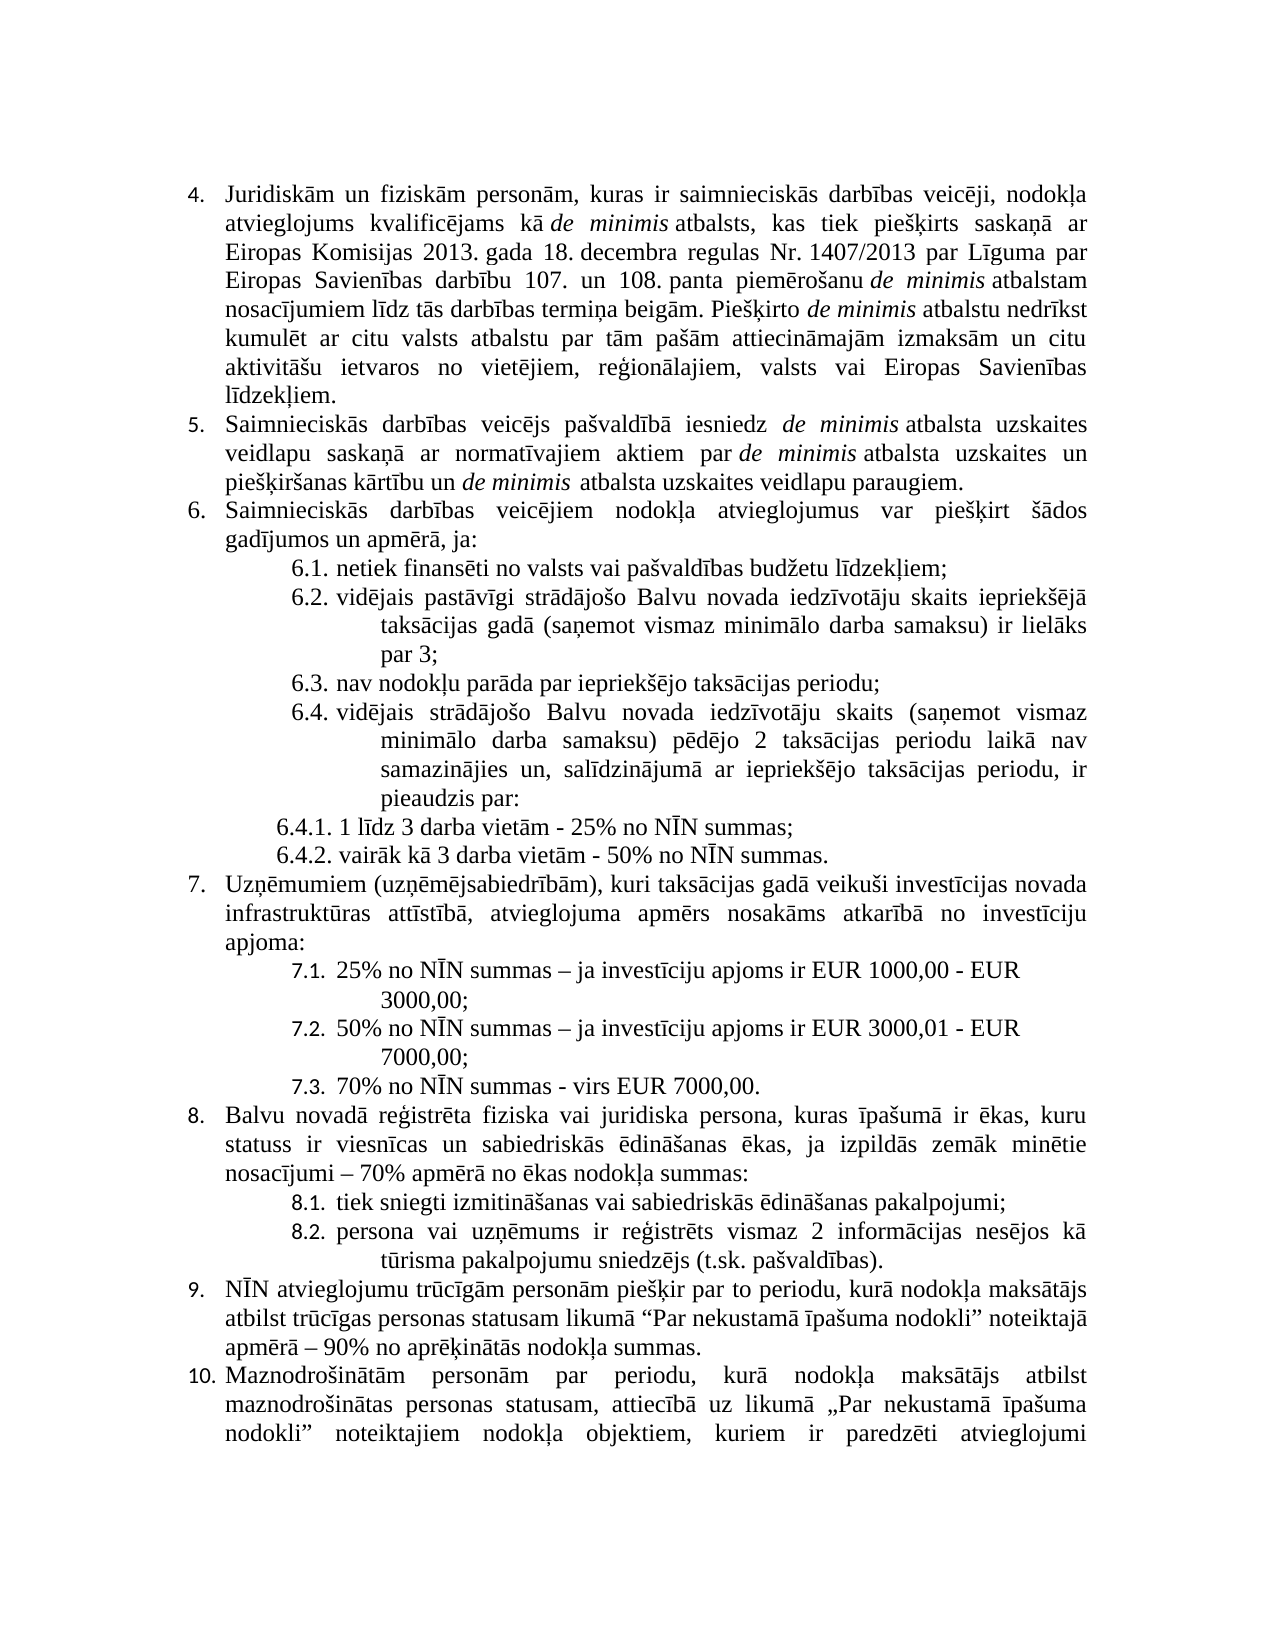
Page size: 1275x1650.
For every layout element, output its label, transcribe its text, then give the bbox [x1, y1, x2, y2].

text 6.4.1. 1 līdz 3 darba vietām - 25% no NĪN summas; [276, 812, 1087, 841]
list Saimnieciskās darbības veicējiem nodokļa atvieglojumus var piešķirt šādos gadījumos un apmērā, ja: [187, 496, 1087, 553]
list Saimnieciskās darbības veicējs pašvaldībā iesniedz de minimis atbalsta uzskaites veidlapu saskaņā ar normatīvajiem aktiem par de minimis atbalsta uzskaites un piešķiršanas kārtību un de minimis atbalsta uzskaites veidlapu paraugiem. [187, 409, 1087, 496]
list 25% no NĪN summas – ja investīciju apjoms ir EUR 1000,00 - EUR 3000,00; [291, 956, 1087, 1013]
list nav nodokļu parāda par iepriekšējo taksācijas periodu; [291, 668, 1087, 697]
list netiek finansēti no valsts vai pašvaldības budžetu līdzekļiem; [291, 553, 1087, 582]
list vidējais pastāvīgi strādājošo Balvu novada iedzīvotāju skaits iepriekšējā taksācijas gadā (saņemot vismaz minimālo darba samaksu) ir lielāks par 3; [291, 582, 1087, 668]
list 50% no NĪN summas – ja investīciju apjoms ir EUR 3000,01 - EUR 7000,00; [291, 1013, 1087, 1071]
list Uzņēmumiem (uzņēmējsabiedrībām), kuri taksācijas gadā veikuši investīcijas novada infrastruktūras attīstībā, atvieglojuma apmērs nosakāms atkarībā no investīciju apjoma: [187, 869, 1087, 956]
list Juridiskām un fiziskām personām, kuras ir saimnieciskās darbības veicēji, nodokļa atvieglojums kvalificējams kā de minimis atbalsts, kas tiek piešķirts saskaņā ar Eiropas Komisijas 2013. gada 18. decembra regulas Nr. 1407/2013 par Līguma par Eiropas Savienības darbību 107. un 108. panta piemērošanu de minimis atbalstam nosacījumiem līdz tās darbības termiņa beigām. Piešķirto de minimis atbalstu nedrīkst kumulēt ar citu valsts atbalstu par tām pašām attiecināmajām izmaksām un citu aktivitāšu ietvaros no vietējiem, reģionālajiem, valsts vai Eiropas Savienības līdzekļiem. [187, 179, 1087, 409]
list 70% no NĪN summas - virs EUR 7000,00. [291, 1071, 1087, 1100]
list Maznodrošinātām personām par periodu, kurā nodokļa maksātājs atbilst maznodrošinātas personas statusam, attiecībā uz likumā „Par nekustamā īpašuma nodokli” noteiktajiem nodokļa objektiem, kuriem ir paredzēti atvieglojumi [187, 1360, 1087, 1447]
list vidējais strādājošo Balvu novada iedzīvotāju skaits (saņemot vismaz minimālo darba samaksu) pēdējo 2 taksācijas periodu laikā nav samazinājies un, salīdzinājumā ar iepriekšējo taksācijas periodu, ir pieaudzis par: [291, 697, 1087, 812]
text 6.4.2. vairāk kā 3 darba vietām - 50% no NĪN summas. [276, 841, 1087, 869]
list Balvu novadā reģistrēta fiziska vai juridiska persona, kuras īpašumā ir ēkas, kuru statuss ir viesnīcas un sabiedriskās ēdināšanas ēkas, ja izpildās zemāk minētie nosacījumi – 70% apmērā no ēkas nodokļa summas: [187, 1100, 1087, 1187]
list persona vai uzņēmums ir reģistrēts vismaz 2 informācijas nesējos kā tūrisma pakalpojumu sniedzējs (t.sk. pašvaldības). [291, 1216, 1087, 1274]
list NĪN atvieglojumu trūcīgām personām piešķir par to periodu, kurā nodokļa maksātājs atbilst trūcīgas personas statusam likumā “Par nekustamā īpašuma nodokli” noteiktajā apmērā – 90% no aprēķinātās nodokļa summas. [187, 1274, 1087, 1360]
list tiek sniegti izmitināšanas vai sabiedriskās ēdināšanas pakalpojumi; [291, 1187, 1087, 1216]
